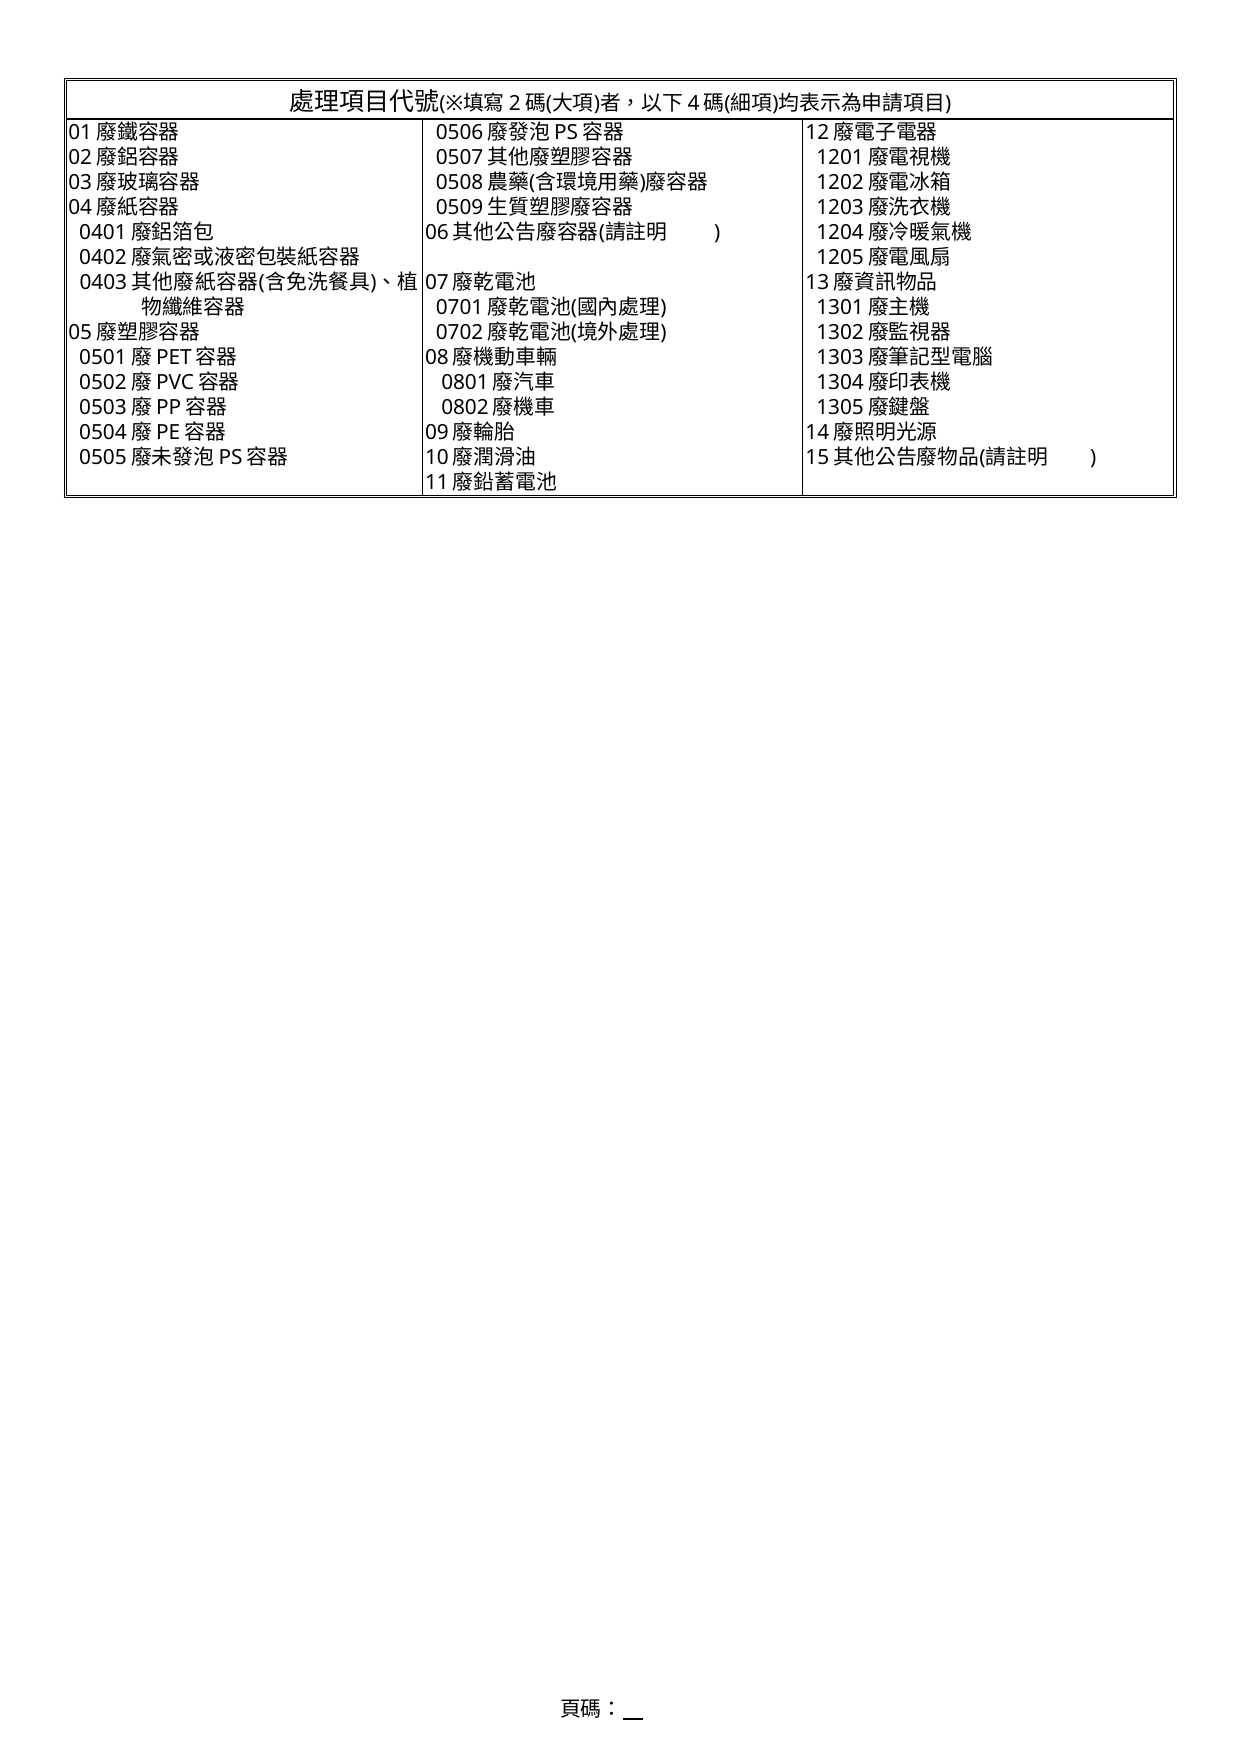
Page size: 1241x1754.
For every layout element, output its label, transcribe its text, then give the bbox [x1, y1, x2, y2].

table_header 處理項目代號(※填寫2碼(大項)者，以下4碼(細項)均表示為申請項目) [67, 81, 1173, 118]
table_cell 12廢電子電器 1201廢電視機 1202廢電冰箱 1203廢洗衣機 1204廢冷暖氣機 1205廢電風扇 13廢資訊物品 1301廢主機 1302廢監視器 1303廢筆記型電腦 1304廢印表機 1305廢鍵盤 14廢照明光源 15其他公告廢物品(請註明 ) [803, 120, 1173, 495]
table_cell 01廢鐵容器 02廢鋁容器 03廢玻璃容器 04廢紙容器 0401廢鋁箔包 0402廢氣密或液密包裝紙容器 0403其他廢紙容器(含免洗餐具)、植物纖維容器 05廢塑膠容器 0501廢PET容器 0502廢PVC容器 0503廢PP容器 0504廢PE容器 0505廢未發泡PS容器 [67, 120, 422, 495]
table_cell 0506廢發泡PS容器 0507其他廢塑膠容器 0508農藥(含環境用藥)廢容器 0509生質塑膠廢容器 06其他公告廢容器(請註明 ) 07廢乾電池 0701廢乾電池(國內處理) 0702廢乾電池(境外處理) 08廢機動車輛 0801廢汽車 0802廢機車 09廢輪胎 10廢潤滑油 11廢鉛蓄電池 [423, 120, 802, 495]
